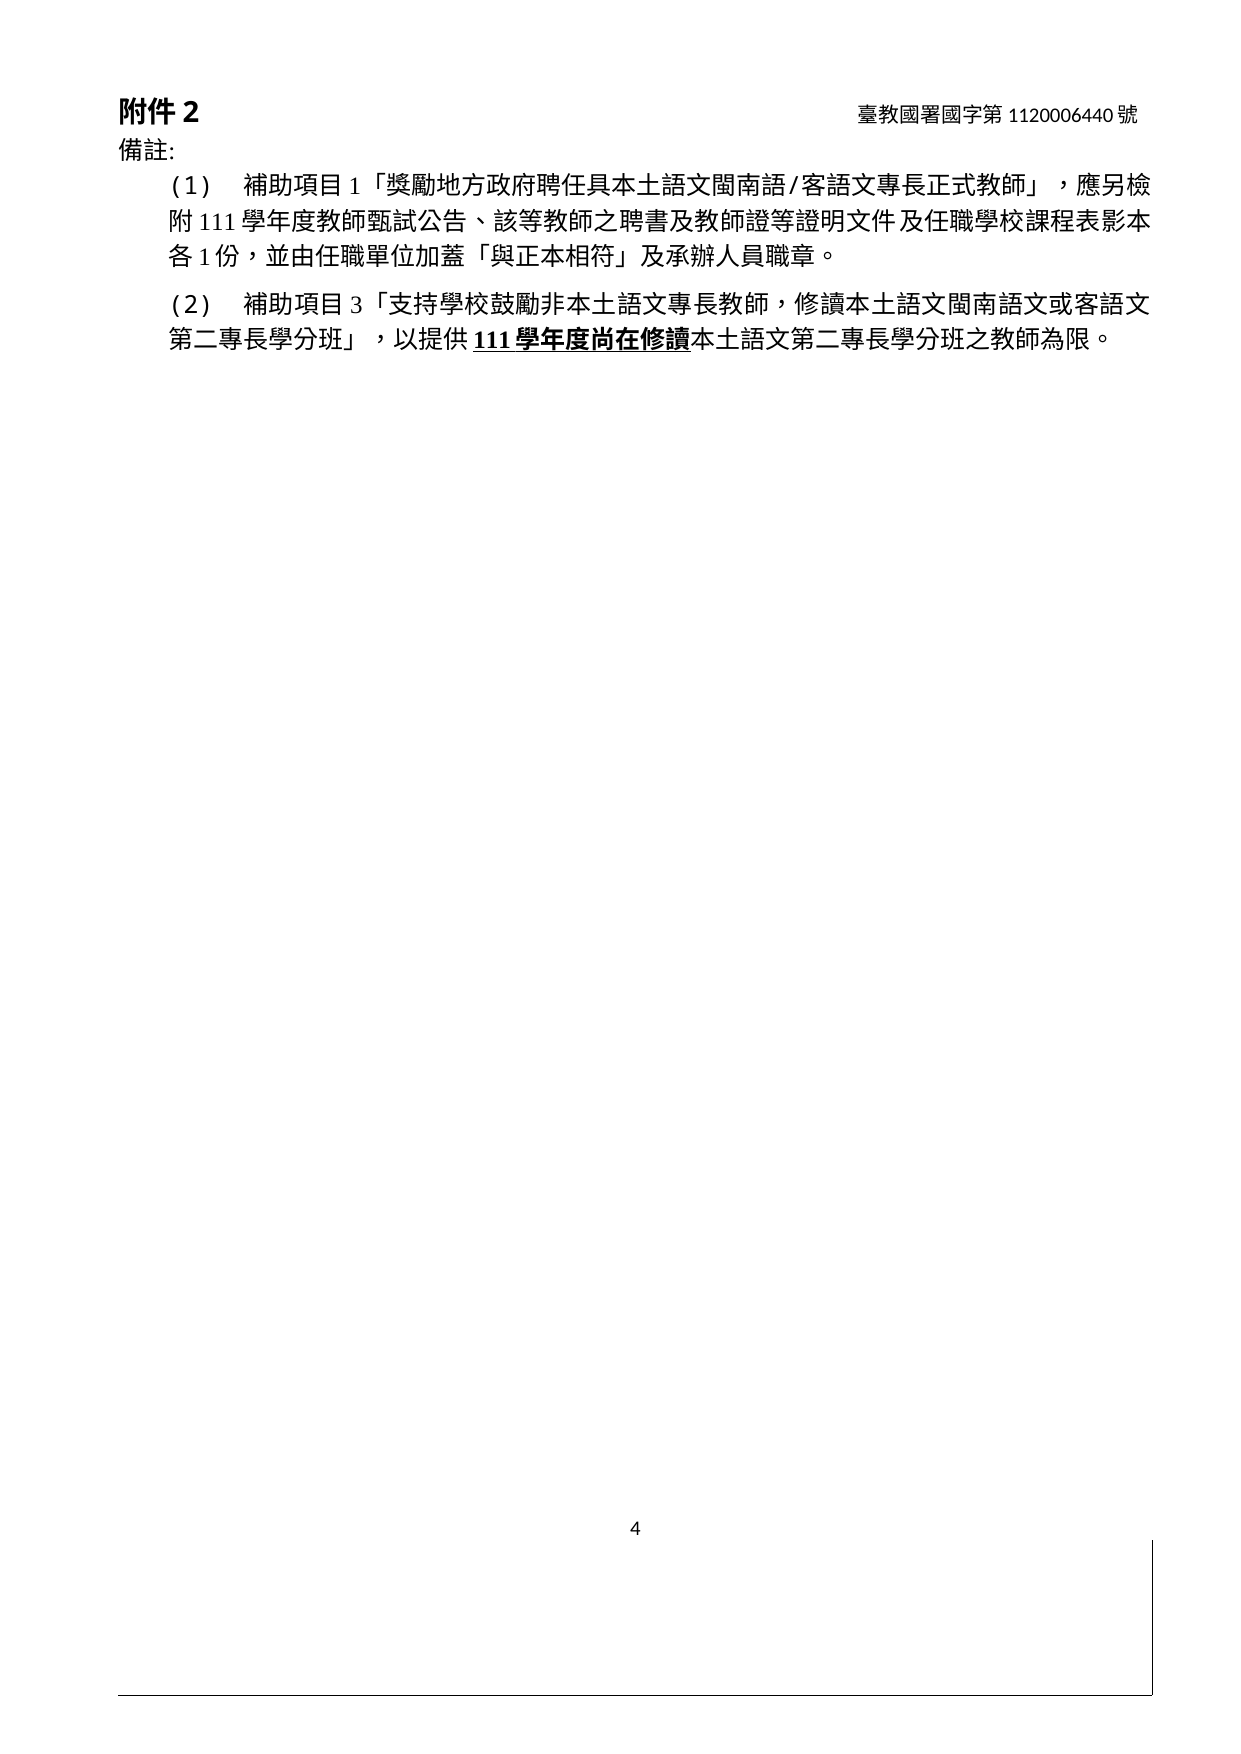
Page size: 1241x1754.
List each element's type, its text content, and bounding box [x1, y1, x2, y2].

list 補助項目3「支持學校鼓勵非本土語文專長教師，修讀本土語文閩南語文或客語文第二專長學分班」，以提供111學年度尚在修讀本土語文第二專長學分班之教師為限。 [168, 285, 1152, 356]
text 備註: [118, 131, 1152, 166]
list 補助項目1「獎勵地方政府聘任具本土語文閩南語/客語文專長正式教師」，應另檢附111學年度教師甄試公告、該等教師之聘書及教師證等證明文件及任職學校課程表影本各1份，並由任職單位加蓋「與正本相符」及承辦人員職章。 [168, 166, 1152, 273]
